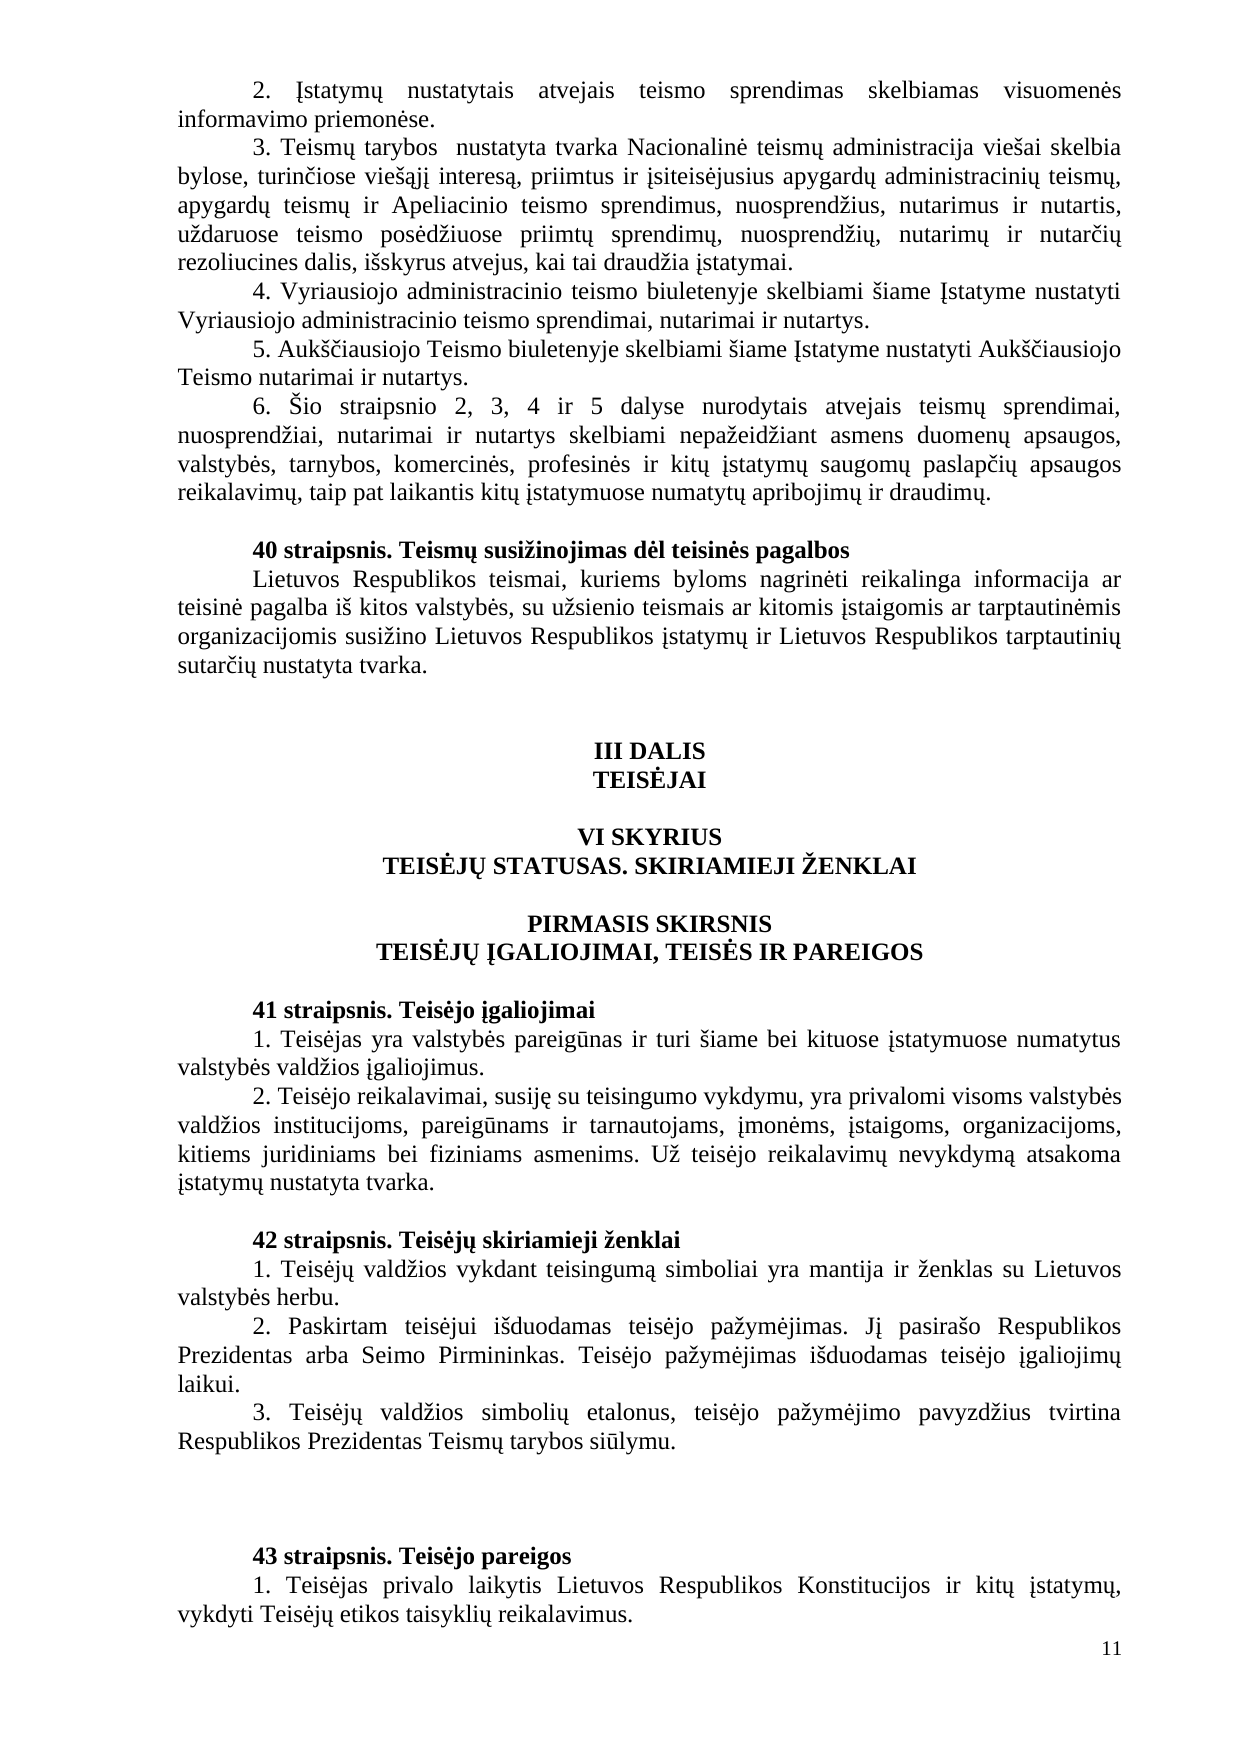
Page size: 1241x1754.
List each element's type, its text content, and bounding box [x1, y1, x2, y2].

text TEISĖJŲ ĮGALIOJIMAI, TEISĖS IR PAREIGOS [177, 937, 1122, 966]
text 1. Teisėjas privalo laikytis Lietuvos Respublikos Konstitucijos ir kitų įstatymų, vykdyti Teisėjų etikos taisyklių reikalavimus. [177, 1570, 1122, 1627]
text 43 straipsnis. Teisėjo pareigos [177, 1541, 1122, 1570]
text 41 straipsnis. Teisėjo įgaliojimai [177, 995, 1122, 1024]
text 5. Aukščiausiojo Teismo biuletenyje skelbiami šiame Įstatyme nustatyti Aukščiausiojo Teismo nutarimai ir nutartys. [177, 334, 1122, 391]
text TEISĖJŲ STATUSAS. SKIRIAMIEJI ŽENKLAI [177, 851, 1122, 880]
text 4. Vyriausiojo administracinio teismo biuletenyje skelbiami šiame Įstatyme nustatyti Vyriausiojo administracinio teismo sprendimai, nutarimai ir nutartys. [177, 276, 1122, 334]
text 40 straipsnis. Teismų susižinojimas dėl teisinės pagalbos [177, 535, 1122, 564]
text 42 straipsnis. Teisėjų skiriamieji ženklai [177, 1225, 1122, 1254]
text 6. Šio straipsnio 2, 3, 4 ir 5 dalyse nurodytais atvejais teismų sprendimai, nuosprendžiai, nutarimai ir nutartys skelbiami nepažeidžiant asmens duomenų apsaugos, valstybės, tarnybos, komercinės, profesinės ir kitų įstatymų saugomų paslapčių apsaugos reikalavimų, taip pat laikantis kitų įstatymuose numatytų apribojimų ir draudimų. [177, 391, 1122, 506]
text 3. Teismų tarybos nustatyta tvarka Nacionalinė teismų administracija viešai skelbia bylose, turinčiose viešąjį interesą, priimtus ir įsiteisėjusius apygardų administracinių teismų, apygardų teismų ir Apeliacinio teismo sprendimus, nuosprendžius, nutarimus ir nutartis, uždaruose teismo posėdžiuose priimtų sprendimų, nuosprendžių, nutarimų ir nutarčių rezoliucines dalis, išskyrus atvejus, kai tai draudžia įstatymai. [177, 132, 1122, 276]
text PIRMASIS SKIRSNIS [177, 909, 1122, 937]
text VI SKYRIUS [177, 822, 1122, 851]
text Lietuvos Respublikos teismai, kuriems byloms nagrinėti reikalinga informacija ar teisinė pagalba iš kitos valstybės, su užsienio teismais ar kitomis įstaigomis ar tarptautinėmis organizacijomis susižino Lietuvos Respublikos įstatymų ir Lietuvos Respublikos tarptautinių sutarčių nustatyta tvarka. [177, 564, 1122, 679]
text TEISĖJAI [177, 765, 1122, 794]
text 2. Paskirtam teisėjui išduodamas teisėjo pažymėjimas. Jį pasirašo Respublikos Prezidentas arba Seimo Pirmininkas. Teisėjo pažymėjimas išduodamas teisėjo įgaliojimų laikui. [177, 1311, 1122, 1397]
text 2. Teisėjo reikalavimai, susiję su teisingumo vykdymu, yra privalomi visoms valstybės valdžios institucijoms, pareigūnams ir tarnautojams, įmonėms, įstaigoms, organizacijoms, kitiems juridiniams bei fiziniams asmenims. Už teisėjo reikalavimų nevykdymą atsakoma įstatymų nustatyta tvarka. [177, 1081, 1122, 1196]
text 2. Įstatymų nustatytais atvejais teismo sprendimas skelbiamas visuomenės informavimo priemonėse. [177, 75, 1122, 132]
text 1. Teisėjų valdžios vykdant teisingumą simboliai yra mantija ir ženklas su Lietuvos valstybės herbu. [177, 1254, 1122, 1311]
text III DALIS [177, 736, 1122, 765]
text 3. Teisėjų valdžios simbolių etalonus, teisėjo pažymėjimo pavyzdžius tvirtina Respublikos Prezidentas Teismų tarybos siūlymu. [177, 1397, 1122, 1455]
text 1. Teisėjas yra valstybės pareigūnas ir turi šiame bei kituose įstatymuose numatytus valstybės valdžios įgaliojimus. [177, 1024, 1122, 1081]
